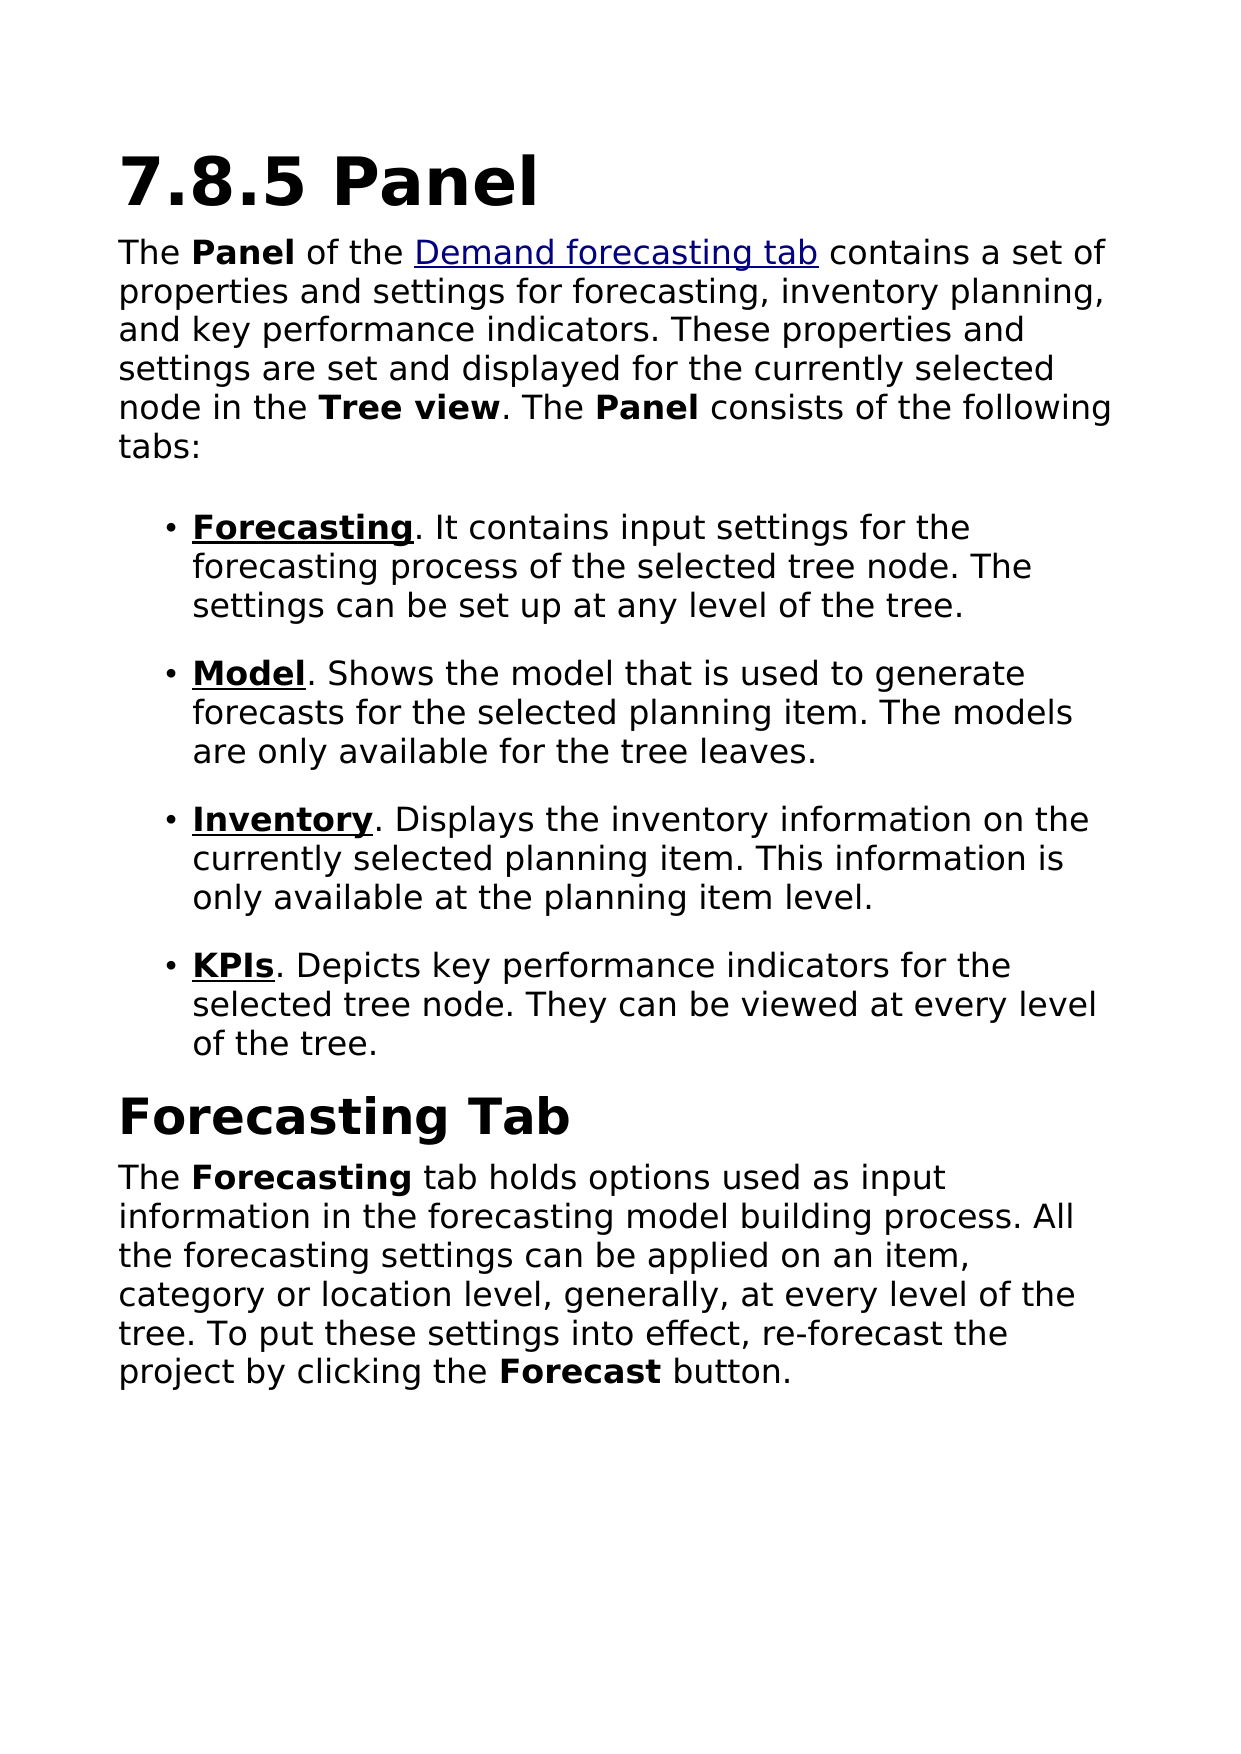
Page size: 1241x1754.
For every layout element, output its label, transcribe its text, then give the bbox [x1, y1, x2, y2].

list Inventory. Displays the inventory information on the currently selected planning item. This information is only available at the planning item level. [177, 800, 1122, 917]
list KPIs. Depicts key performance indicators for the selected tree node. They can be viewed at every level of the tree. [177, 946, 1122, 1063]
text The Forecasting tab holds options used as input information in the forecasting model building process. All the forecasting settings can be applied on an item, category or location level, generally, at every level of the tree. To put these settings into effect, re-forecast the project by clicking the Forecast button. [118, 1159, 1122, 1392]
list Model. Shows the model that is used to generate forecasts for the selected planning item. The models are only available for the tree leaves. [177, 654, 1122, 771]
list Forecasting. It contains input settings for the forecasting process of the selected tree node. The settings can be set up at any level of the tree. [177, 508, 1122, 625]
subtitle Forecasting Tab [118, 1088, 1122, 1146]
subtitle 7.8.5 Panel [118, 143, 1122, 221]
text The Panel of the Demand forecasting tab contains a set of properties and settings for forecasting, inventory planning, and key performance indicators. These properties and settings are set and displayed for the currently selected node in the Tree view. The Panel consists of the following tabs: [118, 233, 1122, 466]
